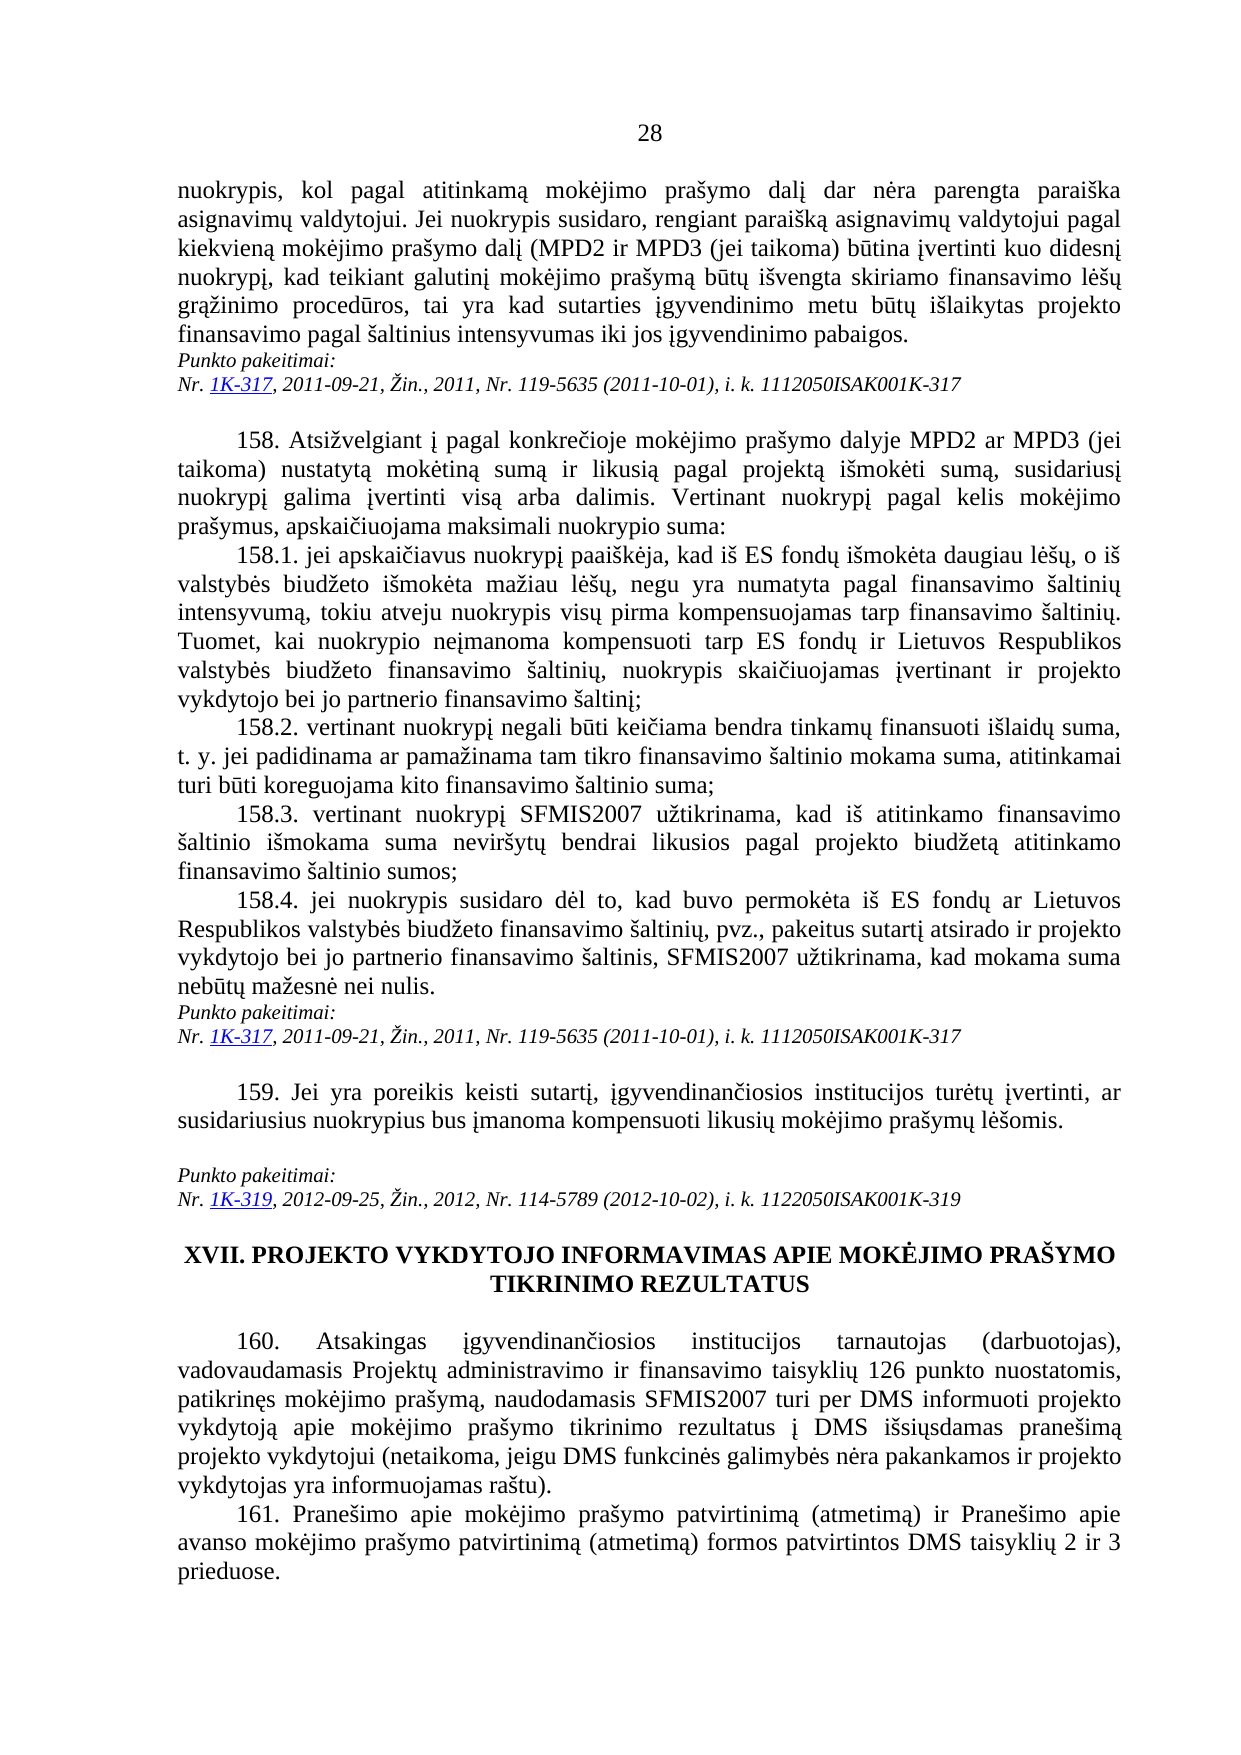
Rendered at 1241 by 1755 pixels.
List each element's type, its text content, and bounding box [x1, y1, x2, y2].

text Nr. 1K-317, 2011-09-21, Žin., 2011, Nr. 119-5635 (2011-10-01), i. k. 1112050ISAK001K-317 [177, 372, 1122, 396]
text Punkto pakeitimai: [177, 1000, 1122, 1024]
text 159. Jei yra poreikis keisti sutartį, įgyvendinančiosios institucijos turėtų įvertinti, ar susidariusius nuokrypius bus įmanoma kompensuoti likusių mokėjimo prašymų lėšomis. [177, 1077, 1122, 1134]
text 161. Pranešimo apie mokėjimo prašymo patvirtinimą (atmetimą) ir Pranešimo apie avanso mokėjimo prašymo patvirtinimą (atmetimą) formos patvirtintos DMS taisyklių 2 ir 3 prieduose. [177, 1499, 1122, 1585]
text Nr. 1K-319, 2012-09-25, Žin., 2012, Nr. 114-5789 (2012-10-02), i. k. 1122050ISAK001K-319 [177, 1187, 1122, 1211]
text 158.4. jei nuokrypis susidaro dėl to, kad buvo permokėta iš ES fondų ar Lietuvos Respublikos valstybės biudžeto finansavimo šaltinių, pvz., pakeitus sutartį atsirado ir projekto vykdytojo bei jo partnerio finansavimo šaltinis, SFMIS2007 užtikrinama, kad mokama suma nebūtų mažesnė nei nulis. [177, 885, 1122, 1000]
text nuokrypis, kol pagal atitinkamą mokėjimo prašymo dalį dar nėra parengta paraiška asignavimų valdytojui. Jei nuokrypis susidaro, rengiant paraišką asignavimų valdytojui pagal kiekvieną mokėjimo prašymo dalį (MPD2 ir MPD3 (jei taikoma) būtina įvertinti kuo didesnį nuokrypį, kad teikiant galutinį mokėjimo prašymą būtų išvengta skiriamo finansavimo lėšų grąžinimo procedūros, tai yra kad sutarties įgyvendinimo metu būtų išlaikytas projekto finansavimo pagal šaltinius intensyvumas iki jos įgyvendinimo pabaigos. [177, 176, 1122, 348]
text Punkto pakeitimai: [177, 1163, 1122, 1187]
text 160. Atsakingas įgyvendinančiosios institucijos tarnautojas (darbuotojas), vadovaudamasis Projektų administravimo ir finansavimo taisyklių 126 punkto nuostatomis, patikrinęs mokėjimo prašymą, naudodamasis SFMIS2007 turi per DMS informuoti projekto vykdytoją apie mokėjimo prašymo tikrinimo rezultatus į DMS išsiųsdamas pranešimą projekto vykdytojui (netaikoma, jeigu DMS funkcinės galimybės nėra pakankamos ir projekto vykdytojas yra informuojamas raštu). [177, 1326, 1122, 1499]
text 158. Atsižvelgiant į pagal konkrečioje mokėjimo prašymo dalyje MPD2 ar MPD3 (jei taikoma) nustatytą mokėtiną sumą ir likusią pagal projektą išmokėti sumą, susidariusį nuokrypį galima įvertinti visą arba dalimis. Vertinant nuokrypį pagal kelis mokėjimo prašymus, apskaičiuojama maksimali nuokrypio suma: [177, 425, 1122, 540]
text 158.1. jei apskaičiavus nuokrypį paaiškėja, kad iš ES fondų išmokėta daugiau lėšų, o iš valstybės biudžeto išmokėta mažiau lėšų, negu yra numatyta pagal finansavimo šaltinių intensyvumą, tokiu atveju nuokrypis visų pirma kompensuojamas tarp finansavimo šaltinių. Tuomet, kai nuokrypio neįmanoma kompensuoti tarp ES fondų ir Lietuvos Respublikos valstybės biudžeto finansavimo šaltinių, nuokrypis skaičiuojamas įvertinant ir projekto vykdytojo bei jo partnerio finansavimo šaltinį; [177, 540, 1122, 712]
text Punkto pakeitimai: [177, 348, 1122, 372]
text 158.2. vertinant nuokrypį negali būti keičiama bendra tinkamų finansuoti išlaidų suma, t. y. jei padidinama ar pamažinama tam tikro finansavimo šaltinio mokama suma, atitinkamai turi būti koreguojama kito finansavimo šaltinio suma; [177, 712, 1122, 799]
text XVII. PROJEKTO VYKDYTOJO INFORMAVIMAS APIE MOKĖJIMO PRAŠYMO TIKRINIMO REZULTATUS [177, 1240, 1122, 1297]
text Nr. 1K-317, 2011-09-21, Žin., 2011, Nr. 119-5635 (2011-10-01), i. k. 1112050ISAK001K-317 [177, 1024, 1122, 1048]
text 158.3. vertinant nuokrypį SFMIS2007 užtikrinama, kad iš atitinkamo finansavimo šaltinio išmokama suma neviršytų bendrai likusios pagal projekto biudžetą atitinkamo finansavimo šaltinio sumos; [177, 799, 1122, 885]
